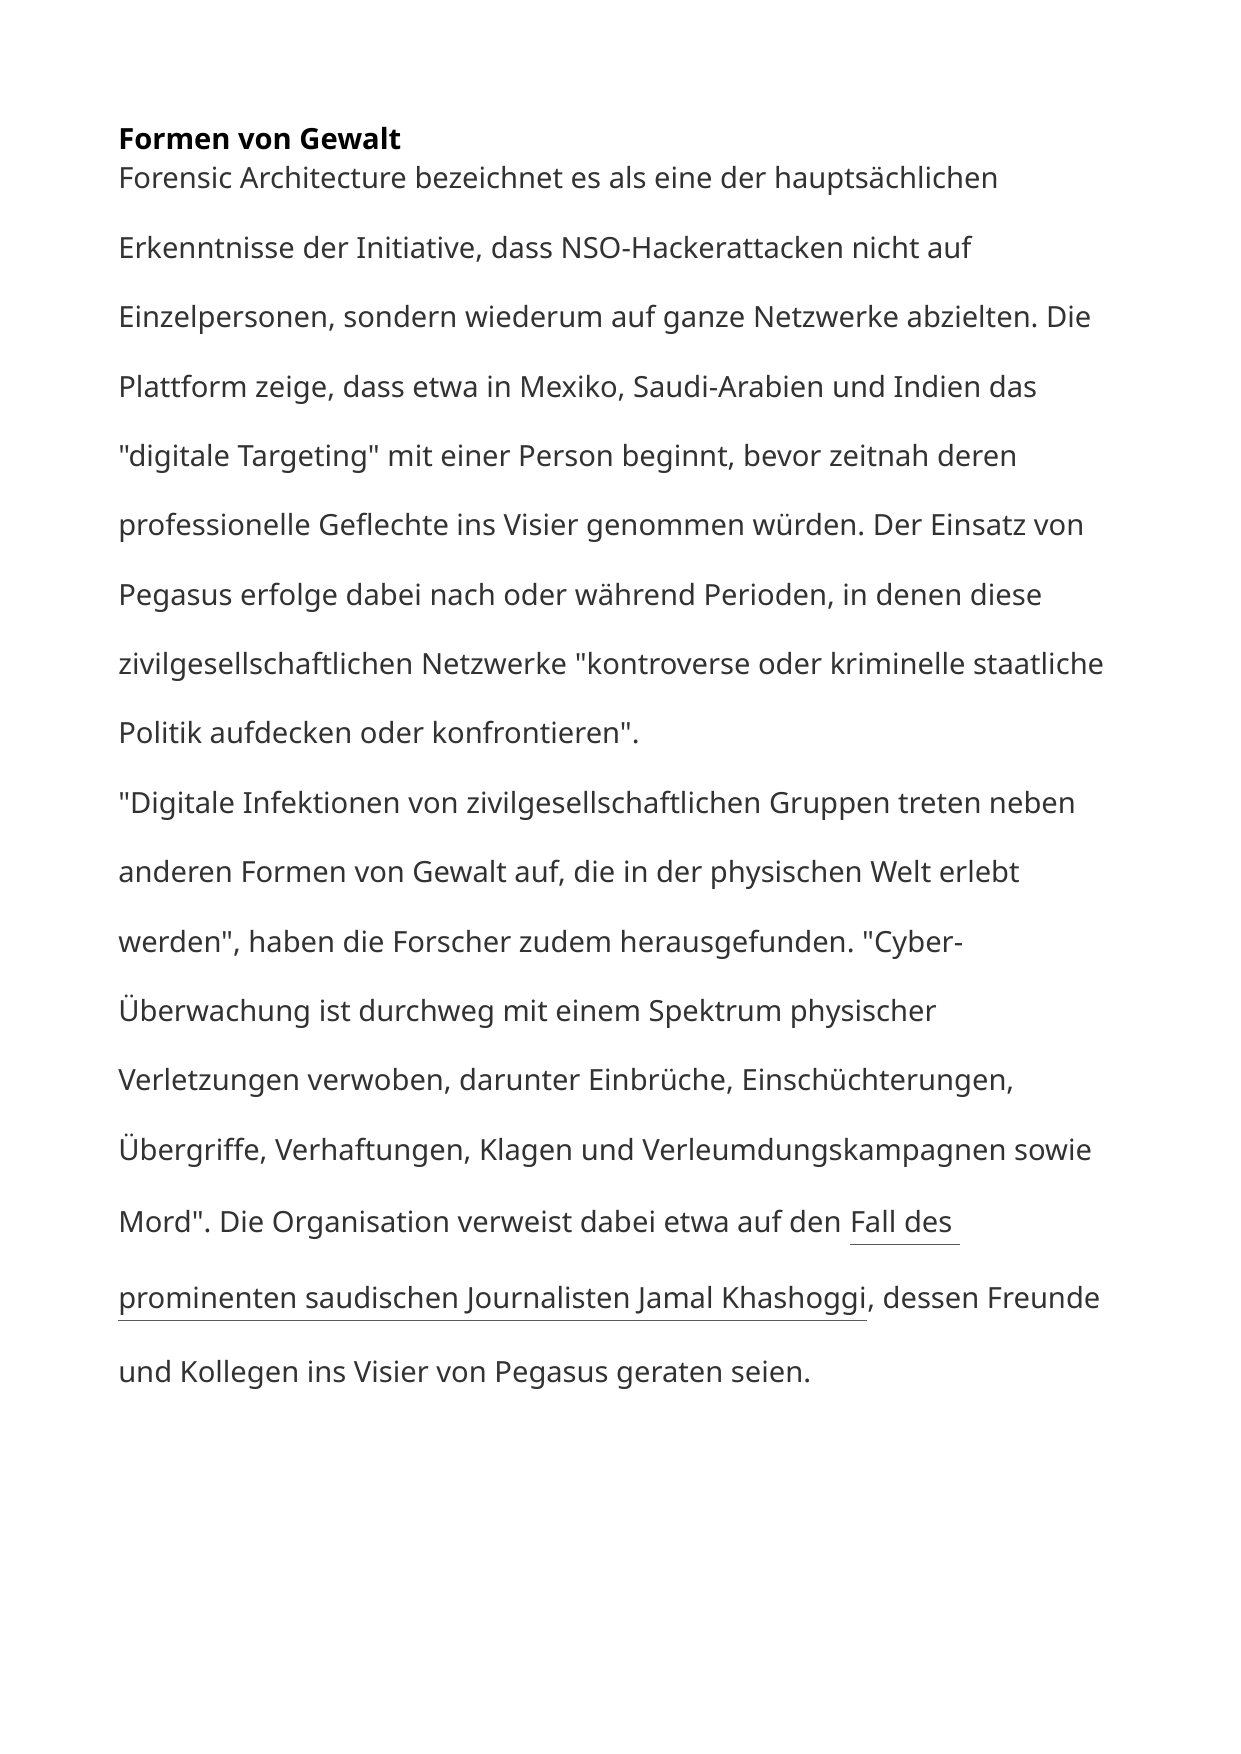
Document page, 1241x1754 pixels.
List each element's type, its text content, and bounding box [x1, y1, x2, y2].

text "Digitale Infektionen von zivilgesellschaftlichen Gruppen treten neben anderen Formen von Gewalt auf, die in der physischen Welt erlebt werden", haben die Forscher zudem herausgefunden. "Cyber-Überwachung ist durchweg mit einem Spektrum physischer Verletzungen verwoben, darunter Einbrüche, Einschüchterungen, Übergriffe, Verhaftungen, Klagen und Verleumdungskampagnen sowie Mord". Die Organisation verweist dabei etwa auf den Fall des prominenten saudischen Journalisten Jamal Khashoggi, dessen Freunde und Kollegen ins Visier von Pegasus geraten seien. [118, 782, 1122, 1391]
subtitle Formen von Gewalt [118, 118, 1122, 158]
text Forensic Architecture bezeichnet es als eine der hauptsächlichen Erkenntnisse der Initiative, dass NSO-Hackerattacken nicht auf Einzelpersonen, sondern wiederum auf ganze Netzwerke abzielten. Die Plattform zeige, dass etwa in Mexiko, Saudi-Arabien und Indien das "digitale Targeting" mit einer Person beginnt, bevor zeitnah deren professionelle Geflechte ins Visier genommen würden. Der Einsatz von Pegasus erfolge dabei nach oder während Perioden, in denen diese zivilgesellschaftlichen Netzwerke "kontroverse oder kriminelle staatliche Politik aufdecken oder konfrontieren". [118, 158, 1122, 752]
